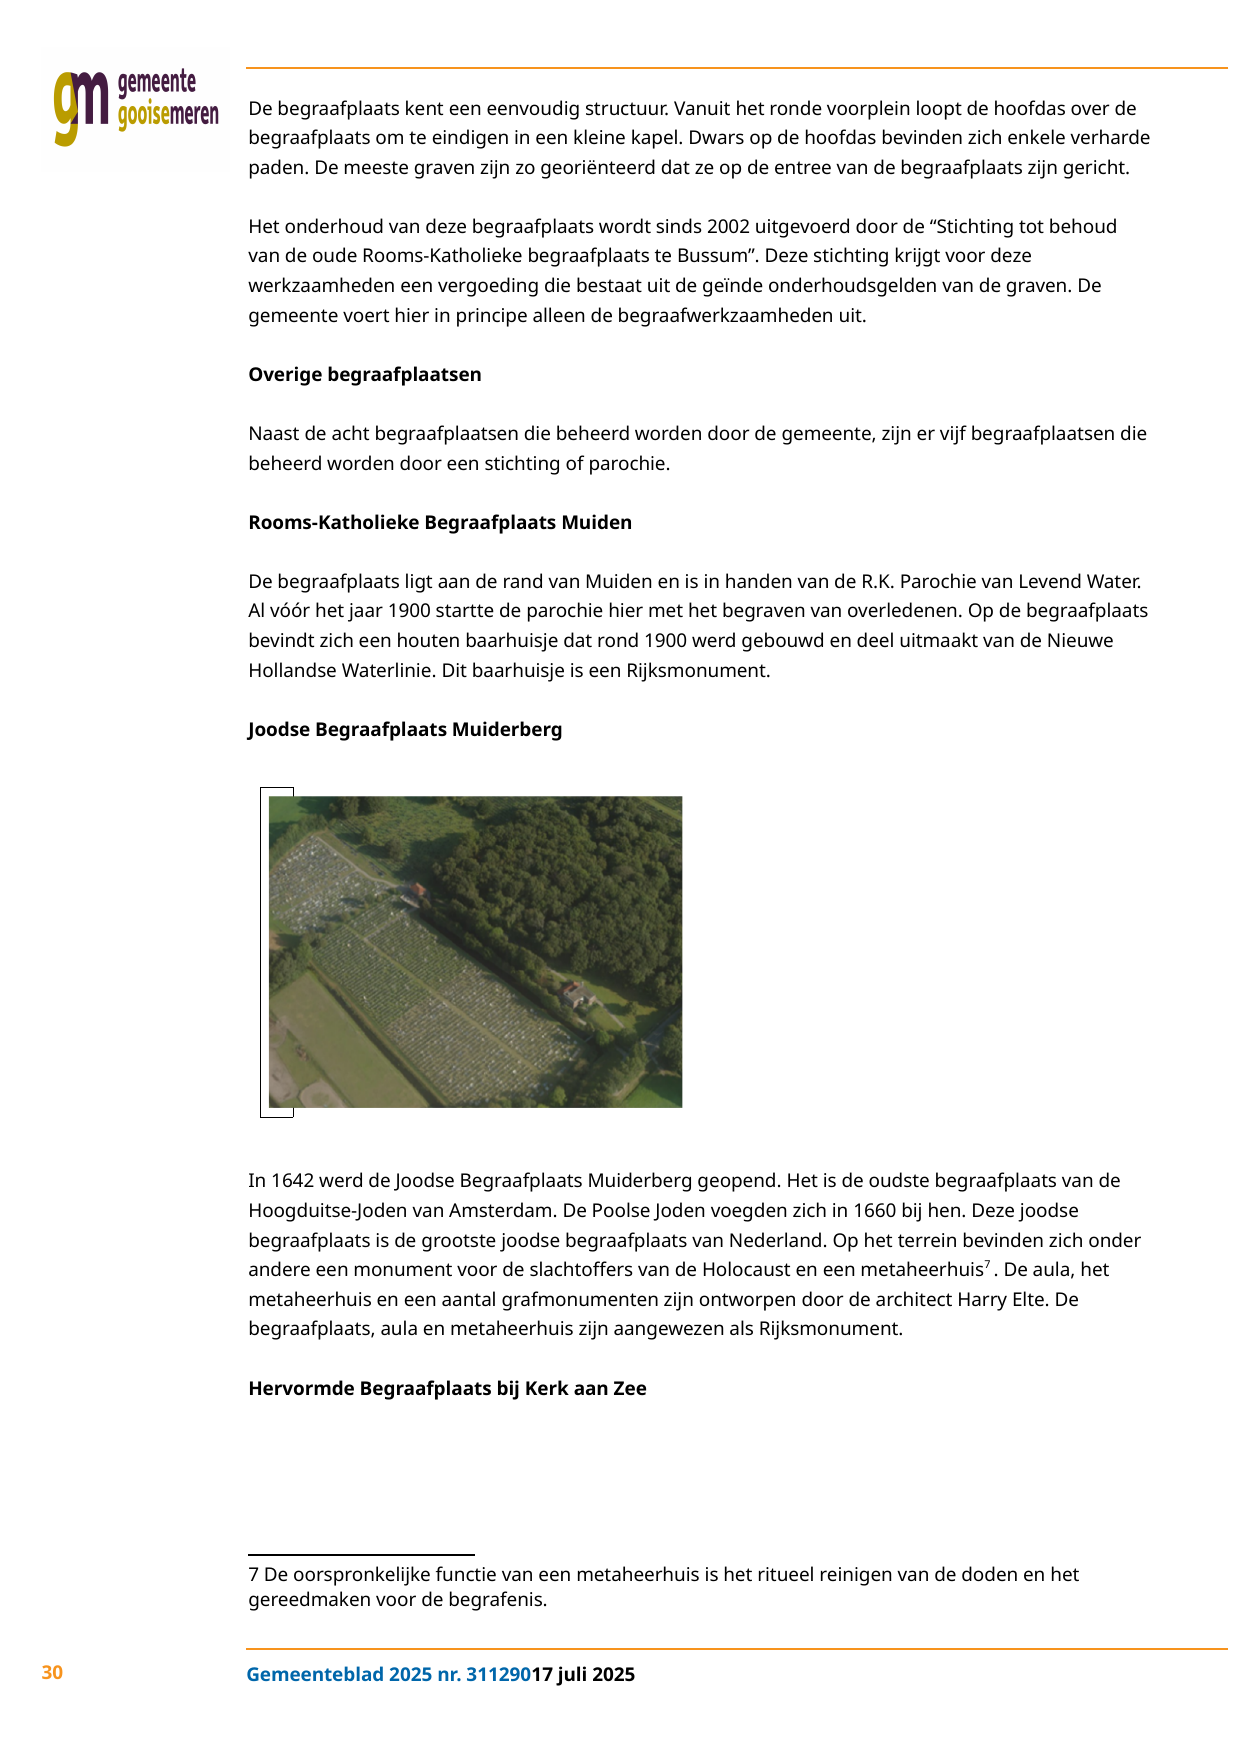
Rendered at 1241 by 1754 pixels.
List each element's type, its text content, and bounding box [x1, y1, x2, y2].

picture [268, 796, 683, 1108]
text Hervormde Begraafplaats bij Kerk aan Zee [248, 1375, 1152, 1401]
text Naast de acht begraafplaatsen die beheerd worden door de gemeente, zijn er vijf begraafplaatsen die beheerd worden door een stichting of parochie. [248, 420, 1152, 476]
picture [41, 47, 231, 172]
text In 1642 werd de Joodse Begraafplaats Muiderberg geopend. Het is de oudste begraafplaats van de Hoogduitse-Joden van Amsterdam. De Poolse Joden voegden zich in 1660 bij hen. Deze joodse begraafplaats is de grootste joodse begraafplaats van Nederland. Op het terrein bevinden zich onder andere een monument voor de slachtoffers van de Holocaust en een metaheerhuis. De aula, het metaheerhuis en een aantal grafmonumenten zijn ontworpen door de architect Harry Elte. De begraafplaats, aula en metaheerhuis zijn aangewezen als Rijksmonument. [248, 1168, 1152, 1341]
text De begraafplaats kent een eenvoudig structuur. Vanuit het ronde voorplein loopt de hoofdas over de begraafplaats om te eindigen in een kleine kapel. Dwars op de hoofdas bevinden zich enkele verharde paden. De meeste graven zijn zo georiënteerd dat ze op de entree van de begraafplaats zijn gericht. [248, 95, 1152, 180]
text Joodse Begraafplaats Muiderberg [248, 716, 1152, 742]
text De begraafplaats ligt aan de rand van Muiden en is in handen van de R.K. Parochie van Levend Water. Al vóór het jaar 1900 startte de parochie hier met het begraven van overledenen. Op de begraafplaats bevindt zich een houten baarhuisje dat rond 1900 werd gebouwd en deel uitmaakt van de Nieuwe Hollandse Waterlinie. Dit baarhuisje is een Rijksmonument. [248, 568, 1152, 683]
text Overige begraafplaatsen [248, 361, 1152, 387]
text De oorspronkelijke functie van een metaheerhuis is het ritueel reinigen van de doden en het gereedmaken voor de begrafenis. [248, 1561, 1152, 1612]
text Rooms-Katholieke Begraafplaats Muiden [248, 509, 1152, 535]
text Het onderhoud van deze begraafplaats wordt sinds 2002 uitgevoerd door de “Stichting tot behoud van de oude Rooms-Katholieke begraafplaats te Bussum”. Deze stichting krijgt voor deze werkzaamheden een vergoeding die bestaat uit de geïnde onderhoudsgelden van de graven. De gemeente voert hier in principe alleen de begraafwerkzaamheden uit. [248, 213, 1152, 328]
